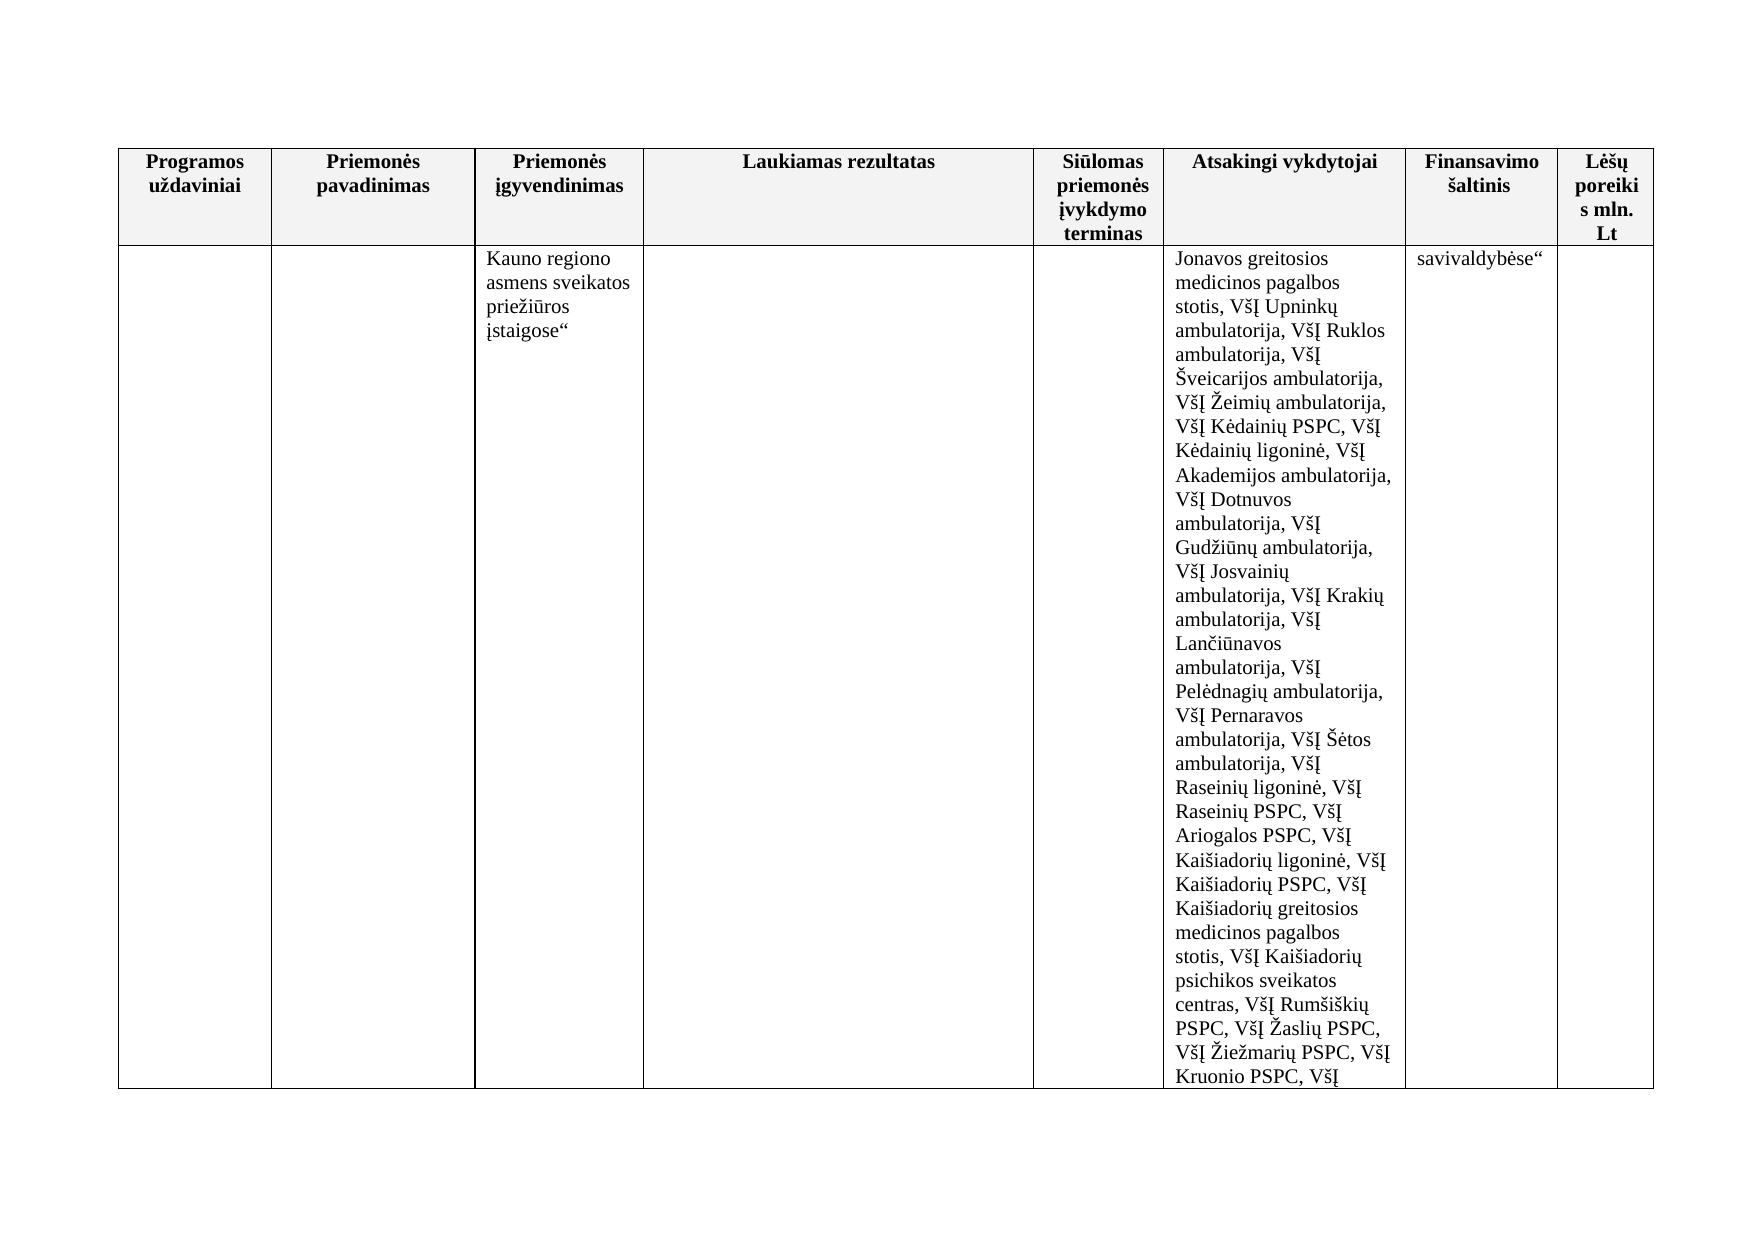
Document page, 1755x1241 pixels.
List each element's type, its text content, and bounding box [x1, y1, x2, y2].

table_header Priemonės įgyvendinimas [476, 149, 643, 245]
table_cell [1558, 246, 1653, 1088]
table_cell savivaldybėse“ [1406, 246, 1557, 1088]
table_header Lėšų poreikis mln. Lt [1558, 149, 1653, 245]
table_header Siūlomas priemonės įvykdymo terminas [1034, 149, 1163, 245]
table_cell Kauno regiono asmens sveikatos priežiūros įstaigose“ [476, 246, 643, 1088]
table_cell Jonavos greitosios medicinos pagalbos stotis, VšĮ Upninkų ambulatorija, VšĮ Ruklos ambulatorija, VšĮ Šveicarijos ambulatorija, VšĮ Žeimių ambulatorija, VšĮ Kėdainių PSPC, VšĮ Kėdainių ligoninė, VšĮ Akademijos ambulatorija, VšĮ Dotnuvos ambulatorija, VšĮ Gudžiūnų ambulatorija, VšĮ Josvainių ambulatorija, VšĮ Krakių ambulatorija, VšĮ Lančiūnavos ambulatorija, VšĮ Pelėdnagių ambulatorija, VšĮ Pernaravos ambulatorija, VšĮ Šėtos ambulatorija, VšĮ Raseinių ligoninė, VšĮ Raseinių PSPC, VšĮ Ariogalos PSPC, VšĮ Kaišiadorių ligoninė, VšĮ Kaišiadorių PSPC, VšĮ Kaišiadorių greitosios medicinos pagalbos stotis, VšĮ Kaišiadorių psichikos sveikatos centras, VšĮ Rumšiškių PSPC, VšĮ Žaslių PSPC, VšĮ Žiežmarių PSPC, VšĮ Kruonio PSPC, VšĮ [1164, 246, 1405, 1088]
table_cell [1034, 246, 1163, 1088]
table_header Finansavimo šaltinis [1406, 149, 1557, 245]
table_cell [272, 246, 474, 1088]
table_cell [119, 246, 271, 1088]
table_header Programos uždaviniai [119, 149, 271, 245]
table_header Priemonės pavadinimas [272, 149, 474, 245]
table_cell [644, 246, 1033, 1088]
table_header Atsakingi vykdytojai [1164, 149, 1405, 245]
table_header Laukiamas rezultatas [644, 149, 1033, 245]
